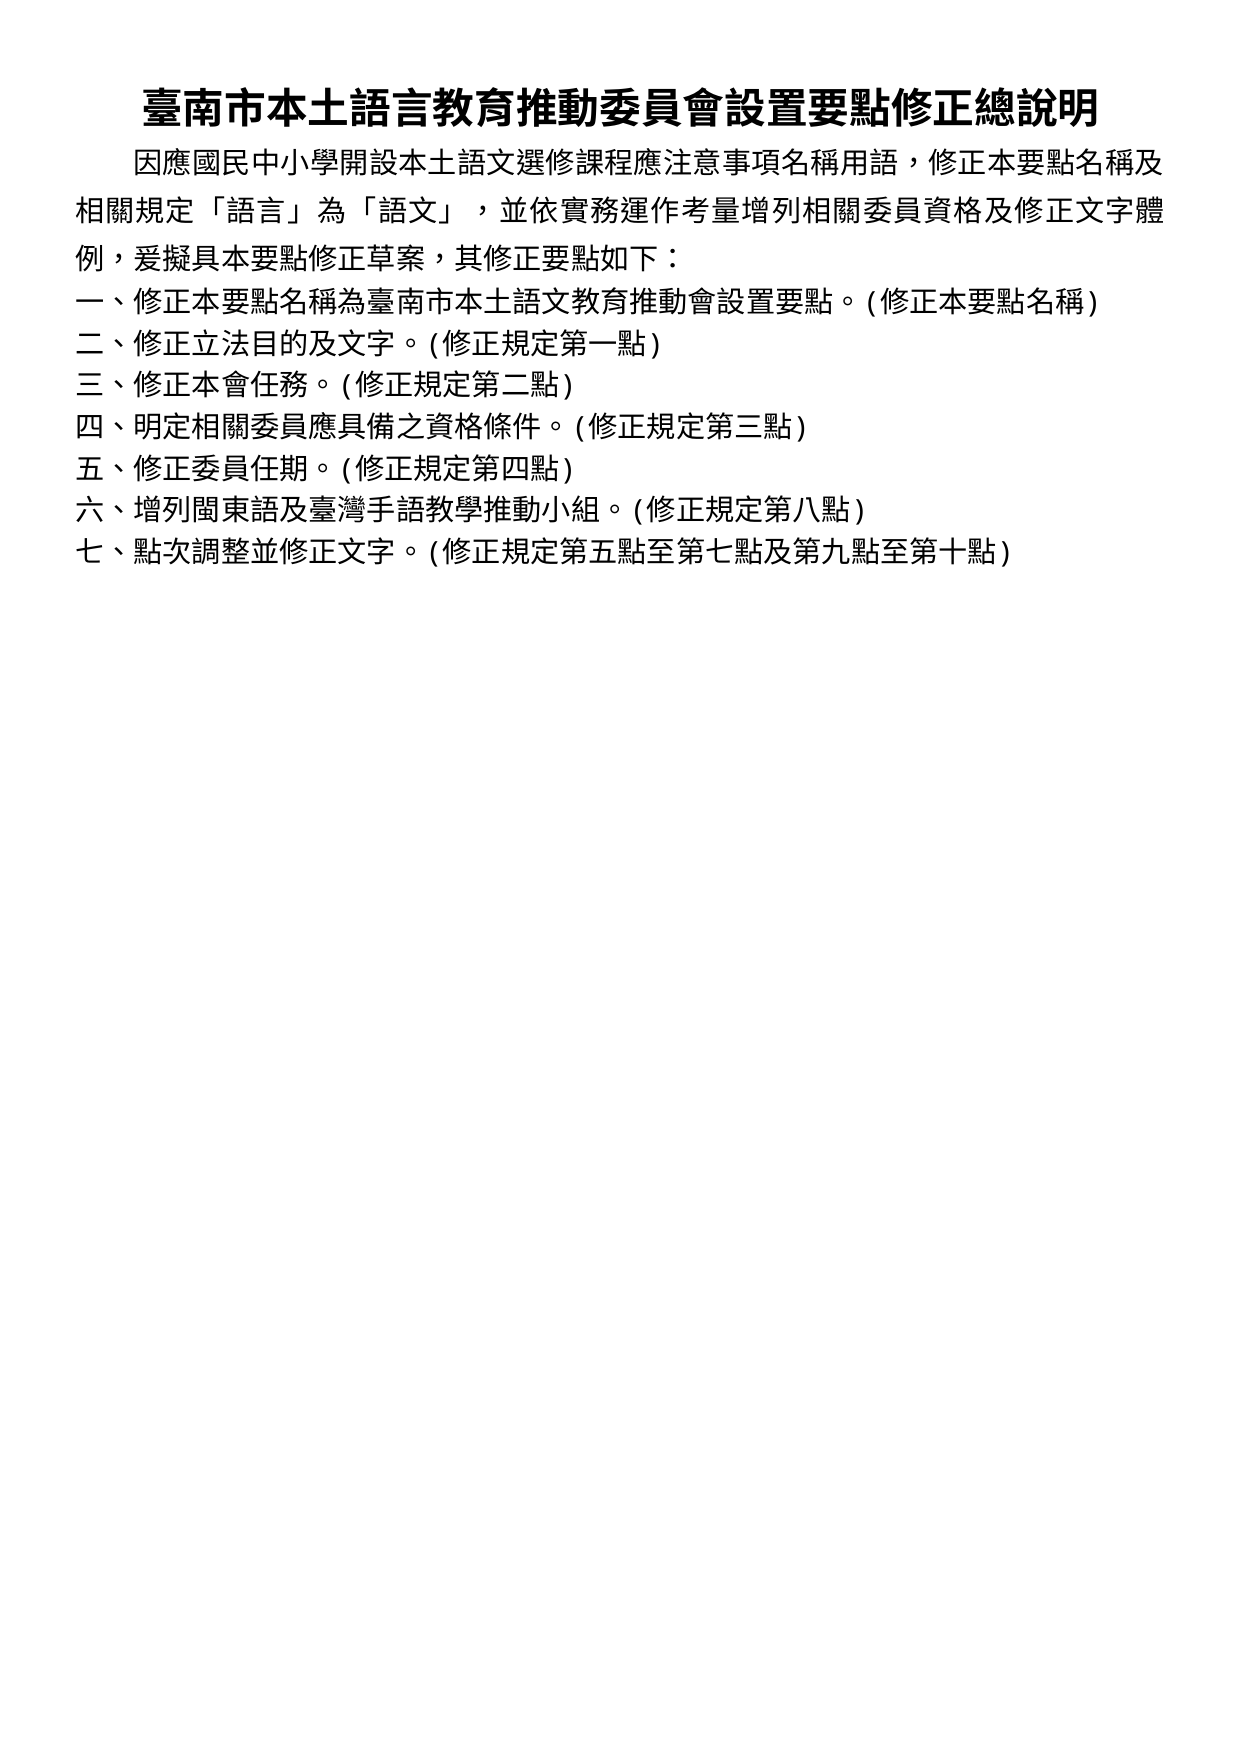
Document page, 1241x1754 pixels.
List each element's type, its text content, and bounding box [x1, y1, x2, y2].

text 臺南市本土語言教育推動委員會設置要點修正總說明 [75, 75, 1165, 135]
text 五、修正委員任期。(修正規定第四點) [75, 446, 1165, 487]
text 七、點次調整並修正文字。(修正規定第五點至第七點及第九點至第十點) [75, 529, 1165, 571]
text 因應國民中小學開設本土語文選修課程應注意事項名稱用語，修正本要點名稱及相關規定「語言」為「語文」，並依實務運作考量增列相關委員資格及修正文字體例，爰擬具本要點修正草案，其修正要點如下： [75, 135, 1165, 279]
text 二、修正立法目的及文字。(修正規定第一點) [75, 321, 1165, 362]
text 四、明定相關委員應具備之資格條件。(修正規定第三點) [75, 404, 1165, 446]
text 一、修正本要點名稱為臺南市本土語文教育推動會設置要點。(修正本要點名稱) [75, 279, 1165, 321]
text 六、增列閩東語及臺灣手語教學推動小組。(修正規定第八點) [75, 487, 1165, 529]
text 三、修正本會任務。(修正規定第二點) [75, 362, 1165, 404]
